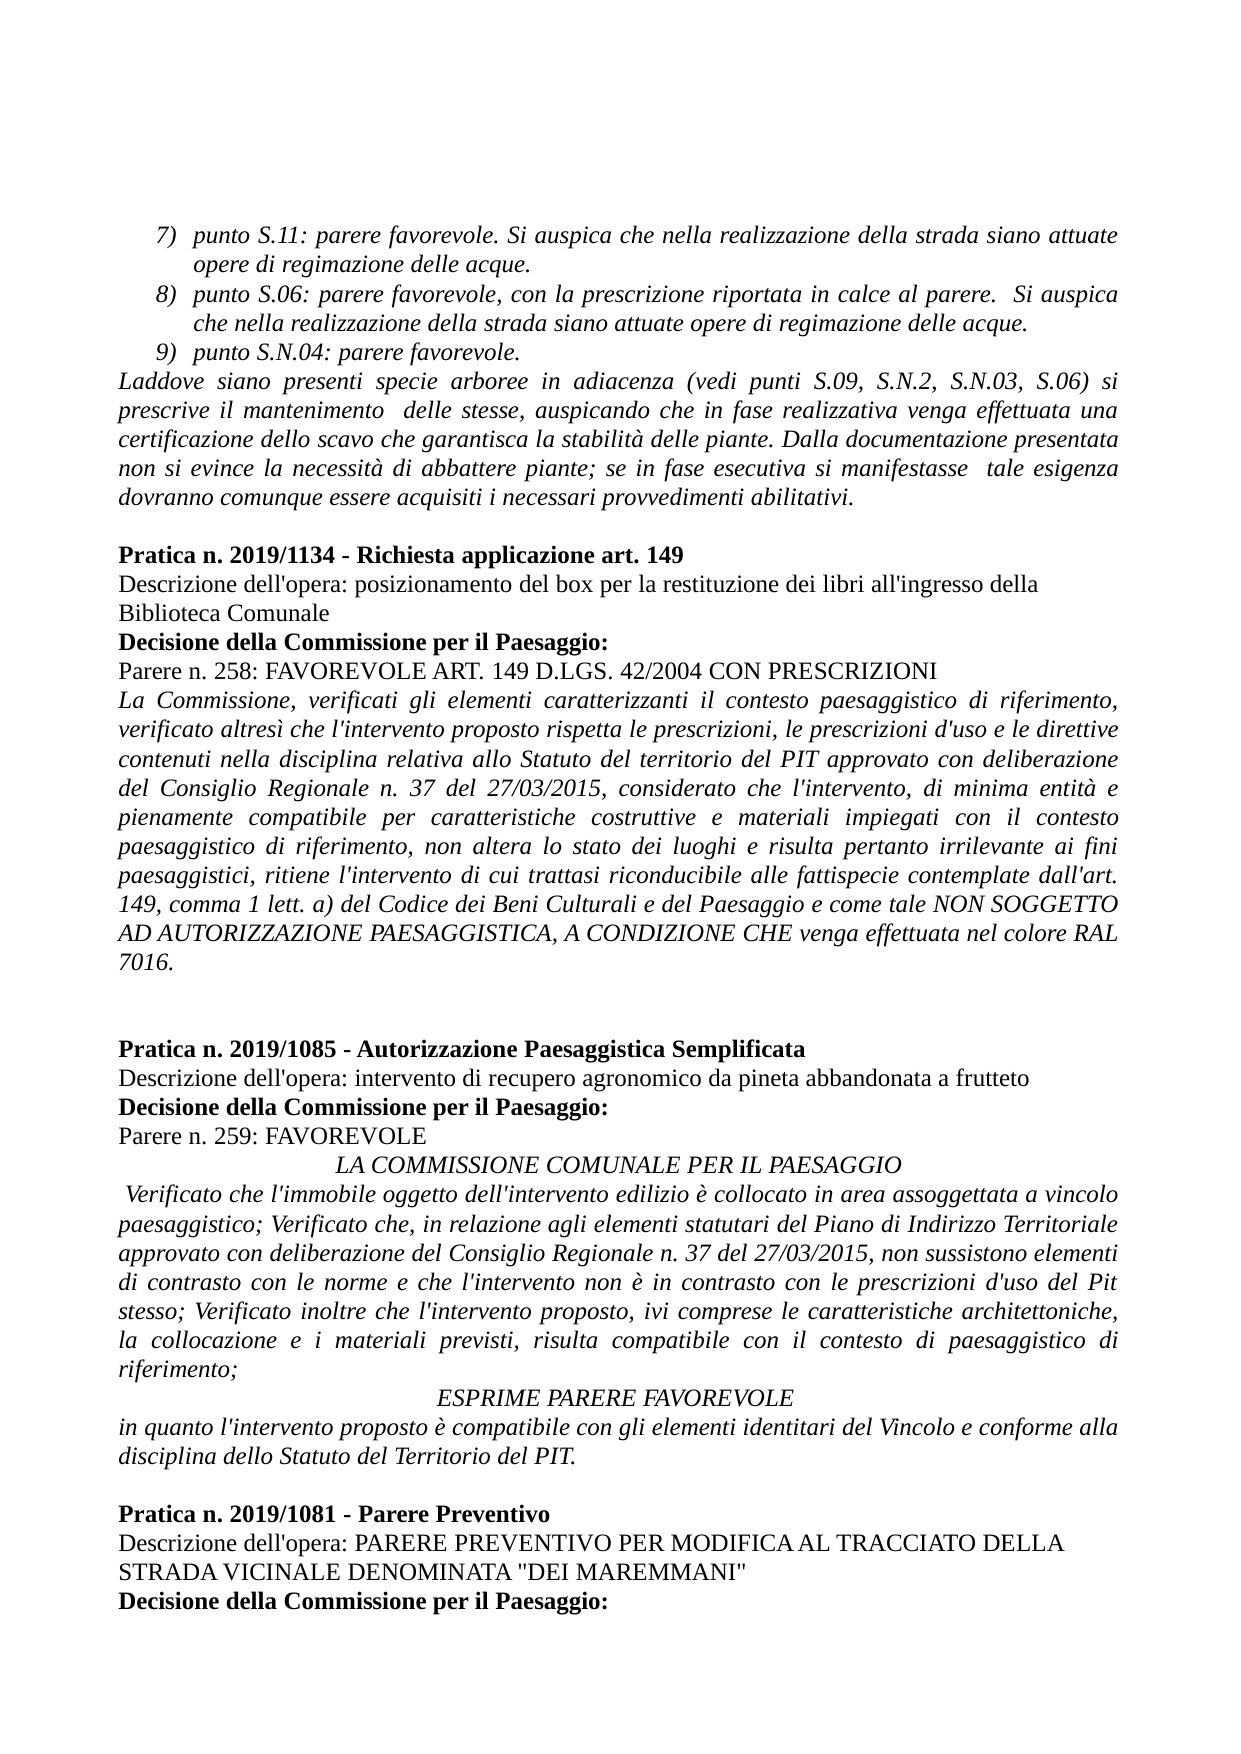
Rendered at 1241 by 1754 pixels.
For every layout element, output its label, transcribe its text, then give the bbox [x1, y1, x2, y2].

text La Commissione, verificati gli elementi caratterizzanti il contesto paesaggistico di riferimento, verificato altresì che l'intervento proposto rispetta le prescrizioni, le prescrizioni d'uso e le direttive contenuti nella disciplina relativa allo Statuto del territorio del PIT approvato con deliberazione del Consiglio Regionale n. 37 del 27/03/2015, considerato che l'intervento, di minima entità e pienamente compatibile per caratteristiche costruttive e materiali impiegati con il contesto paesaggistico di riferimento, non altera lo stato dei luoghi e risulta pertanto irrilevante ai fini paesaggistici, ritiene l'intervento di cui trattasi riconducibile alle fattispecie contemplate dall'art. 149, comma 1 lett. a) del Codice dei Beni Culturali e del Paesaggio e come tale NON SOGGETTO AD AUTORIZZAZIONE PAESAGGISTICA, A CONDIZIONE CHE venga effettuata nel colore RAL 7016. [118, 685, 1122, 976]
list punto S.06: parere favorevole, con la prescrizione riportata in calce al parere. Si auspica che nella realizzazione della strada siano attuate opere di regimazione delle acque. [156, 278, 1122, 337]
text Descrizione dell'opera: posizionamento del box per la restituzione dei libri all'ingresso della Biblioteca Comunale [118, 569, 1122, 627]
list punto S.N.04: parere favorevole. [156, 337, 1122, 366]
list punto S.11: parere favorevole. Si auspica che nella realizzazione della strada siano attuate opere di regimazione delle acque. [156, 220, 1122, 278]
text Pratica n. 2019/1085 - Autorizzazione Paesaggistica Semplificata [118, 1034, 1122, 1063]
text Decisione della Commissione per il Paesaggio: [118, 1092, 1122, 1121]
text Decisione della Commissione per il Paesaggio: [118, 1586, 1122, 1615]
text Laddove siano presenti specie arboree in adiacenza (vedi punti S.09, S.N.2, S.N.03, S.06) si prescrive il mantenimento delle stesse, auspicando che in fase realizzativa venga effettuata una certificazione dello scavo che garantisca la stabilità delle piante. Dalla documentazione presentata non si evince la necessità di abbattere piante; se in fase esecutiva si manifestasse tale esigenza dovranno comunque essere acquisiti i necessari provvedimenti abilitativi. [118, 366, 1122, 511]
text Pratica n. 2019/1081 - Parere Preventivo [118, 1499, 1122, 1528]
text LA COMMISSIONE COMUNALE PER IL PAESAGGIO [118, 1150, 1122, 1179]
text in quanto l'intervento proposto è compatibile con gli elementi identitari del Vincolo e conforme alla disciplina dello Statuto del Territorio del PIT. [118, 1412, 1122, 1470]
text Parere n. 259: FAVOREVOLE [118, 1121, 1122, 1150]
text Decisione della Commissione per il Paesaggio: [118, 627, 1122, 656]
text ESPRIME PARERE FAVOREVOLE [118, 1383, 1122, 1412]
text Descrizione dell'opera: intervento di recupero agronomico da pineta abbandonata a frutteto [118, 1063, 1122, 1092]
text Parere n. 258: FAVOREVOLE ART. 149 D.LGS. 42/2004 CON PRESCRIZIONI [118, 656, 1122, 685]
text Verificato che l'immobile oggetto dell'intervento edilizio è collocato in area assoggettata a vincolo paesaggistico; Verificato che, in relazione agli elementi statutari del Piano di Indirizzo Territoriale approvato con deliberazione del Consiglio Regionale n. 37 del 27/03/2015, non sussistono elementi di contrasto con le norme e che l'intervento non è in contrasto con le prescrizioni d'uso del Pit stesso; Verificato inoltre che l'intervento proposto, ivi comprese le caratteristiche architettoniche, la collocazione e i materiali previsti, risulta compatibile con il contesto di paesaggistico di riferimento; [118, 1179, 1122, 1383]
text Descrizione dell'opera: PARERE PREVENTIVO PER MODIFICA AL TRACCIATO DELLA STRADA VICINALE DENOMINATA "DEI MAREMMANI" [118, 1528, 1122, 1586]
text Pratica n. 2019/1134 - Richiesta applicazione art. 149 [118, 540, 1122, 569]
